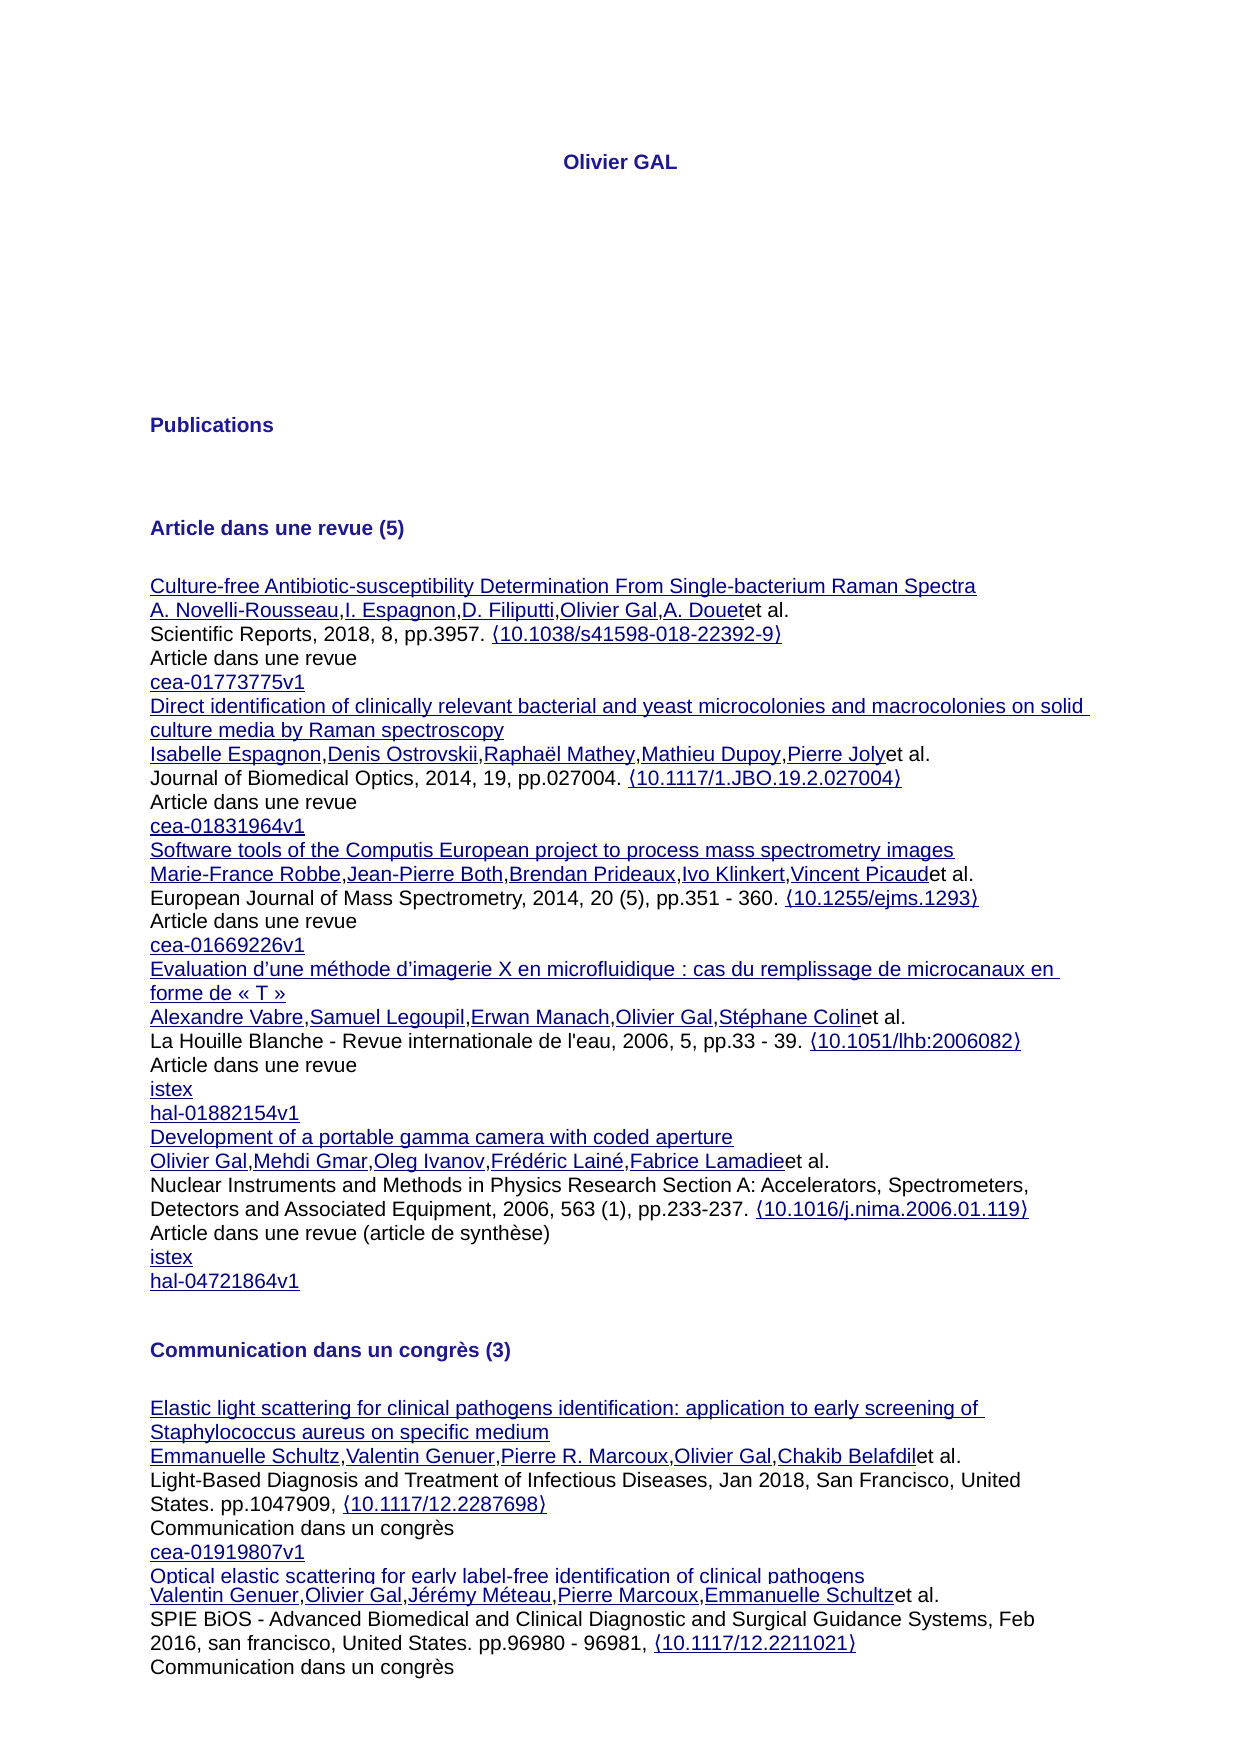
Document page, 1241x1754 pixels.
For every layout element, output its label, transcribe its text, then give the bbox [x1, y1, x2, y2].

table_cell Development of a portable gamma camera with coded aperture Olivier Gal,Mehdi Gmar,Oleg Ivanov,Frédéric Lainé,Fabrice Lamadieet al. Nuclear Instruments and Methods in Physics Research Section A: Accelerators, Spectrometers, Detectors and Associated Equipment, 2006, 563 (1), pp.233-237. ⟨10.1016/j.nima.2006.01.119⟩ Article dans une revue (article de synthèse) istex hal-04721864v1 [150, 1125, 1090, 1293]
table_cell Software tools of the Computis European project to process mass spectrometry images Marie-France Robbe,Jean-Pierre Both,Brendan Prideaux,Ivo Klinkert,Vincent Picaudet al. European Journal of Mass Spectrometry, 2014, 20 (5), pp.351 - 360. ⟨10.1255/ejms.1293⟩ Article dans une revue cea-01669226v1 [150, 838, 1090, 957]
subtitle Communication dans un congrès (3) [150, 1337, 1090, 1361]
subtitle Article dans une revue (5) [150, 516, 1090, 539]
table_cell culture media by Raman spectroscopy Isabelle Espagnon,Denis Ostrovskii,Raphaël Mathey,Mathieu Dupoy,Pierre Jolyet al. Journal of Biomedical Optics, 2014, 19, pp.027004. ⟨10.1117/1.JBO.19.2.027004⟩ Article dans une revue cea-01831964v1 [150, 716, 1090, 837]
table_header Culture-free Antibiotic-susceptibility Determination From Single-bacterium Raman Spectra A. Novelli-Rousseau,I. Espagnon,D. Filiputti,Olivier Gal,A. Douetet al. Scientific Reports, 2018, 8, pp.3957. ⟨10.1038/s41598-018-22392-9⟩ Article dans une revue cea-01773775v1 [150, 574, 1090, 694]
subtitle Publications [150, 412, 1090, 436]
subtitle Olivier GAL [150, 150, 1090, 174]
table_cell Evaluation d’une méthode d’imagerie X en microfluidique : cas du remplissage de microcanaux en forme de « T » Alexandre Vabre,Samuel Legoupil,Erwan Manach,Olivier Gal,Stéphane Colinet al. La Houille Blanche - Revue internationale de l'eau, 2006, 5, pp.33 - 39. ⟨10.1051/lhb:2006082⟩ Article dans une revue istex hal-01882154v1 [150, 957, 1090, 1125]
table_cell Direct identification of clinically relevant bacterial and yeast microcolonies and macrocolonies on solid [150, 694, 1090, 715]
table_cell Optical elastic scattering for early label-free identification of clinical pathogens Valentin Genuer,Olivier Gal,Jérémy Méteau,Pierre Marcoux,Emmanuelle Schultzet al. SPIE BiOS - Advanced Biomedical and Clinical Diagnostic and Surgical Guidance Systems, Feb 2016, san francisco, United States. pp.96980 - 96981, ⟨10.1117/12.2211021⟩ Communication dans un congrès [150, 1564, 1090, 1679]
table_header Elastic light scattering for clinical pathogens identification: application to early screening of Staphylococcus aureus on specific medium Emmanuelle Schultz,Valentin Genuer,Pierre R. Marcoux,Olivier Gal,Chakib Belafdilet al. Light-Based Diagnosis and Treatment of Infectious Diseases, Jan 2018, San Francisco, United States. pp.1047909, ⟨10.1117/12.2287698⟩ Communication dans un congrès cea-01919807v1 [150, 1396, 1090, 1563]
